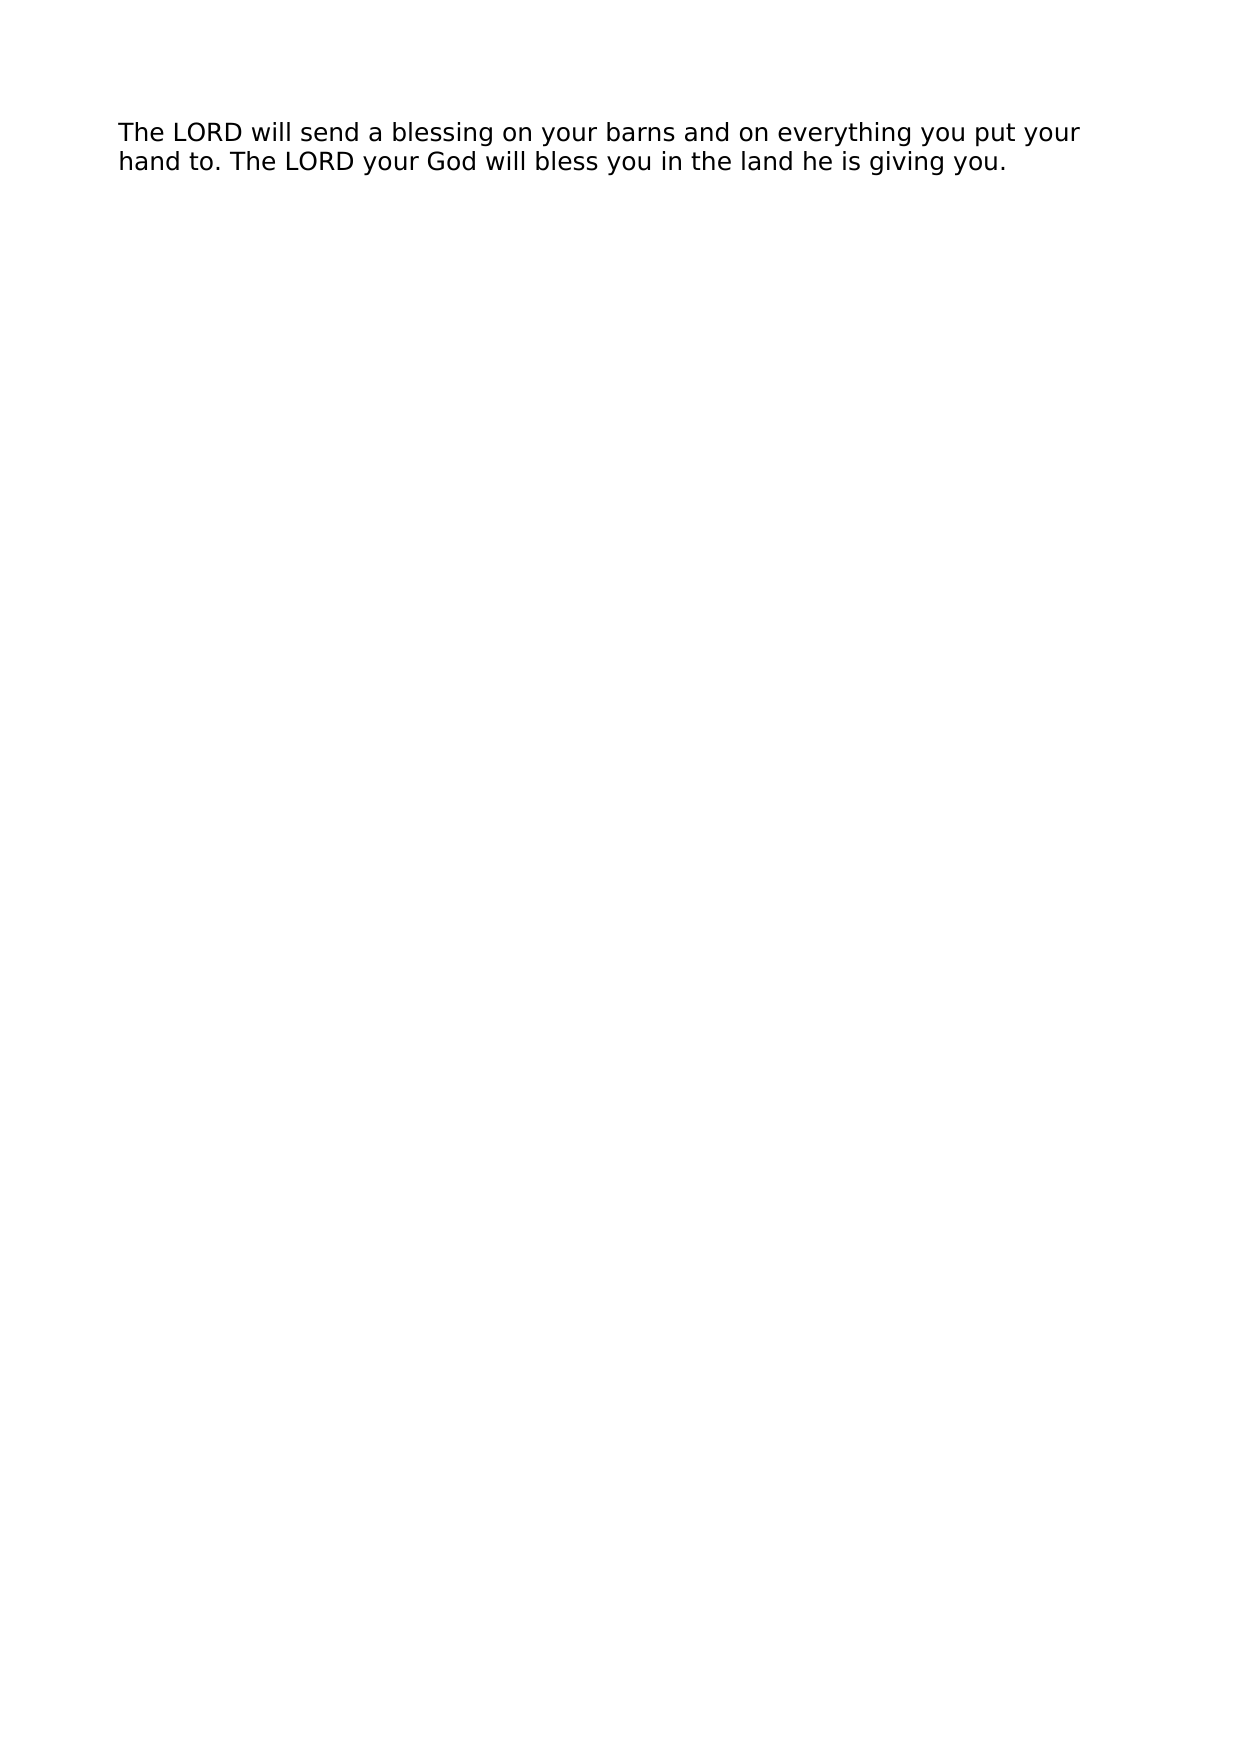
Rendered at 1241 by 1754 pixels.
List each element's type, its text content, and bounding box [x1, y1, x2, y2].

text The LORD will send a blessing on your barns and on everything you put your hand to. The LORD your God will bless you in the land he is giving you. [118, 118, 1122, 176]
